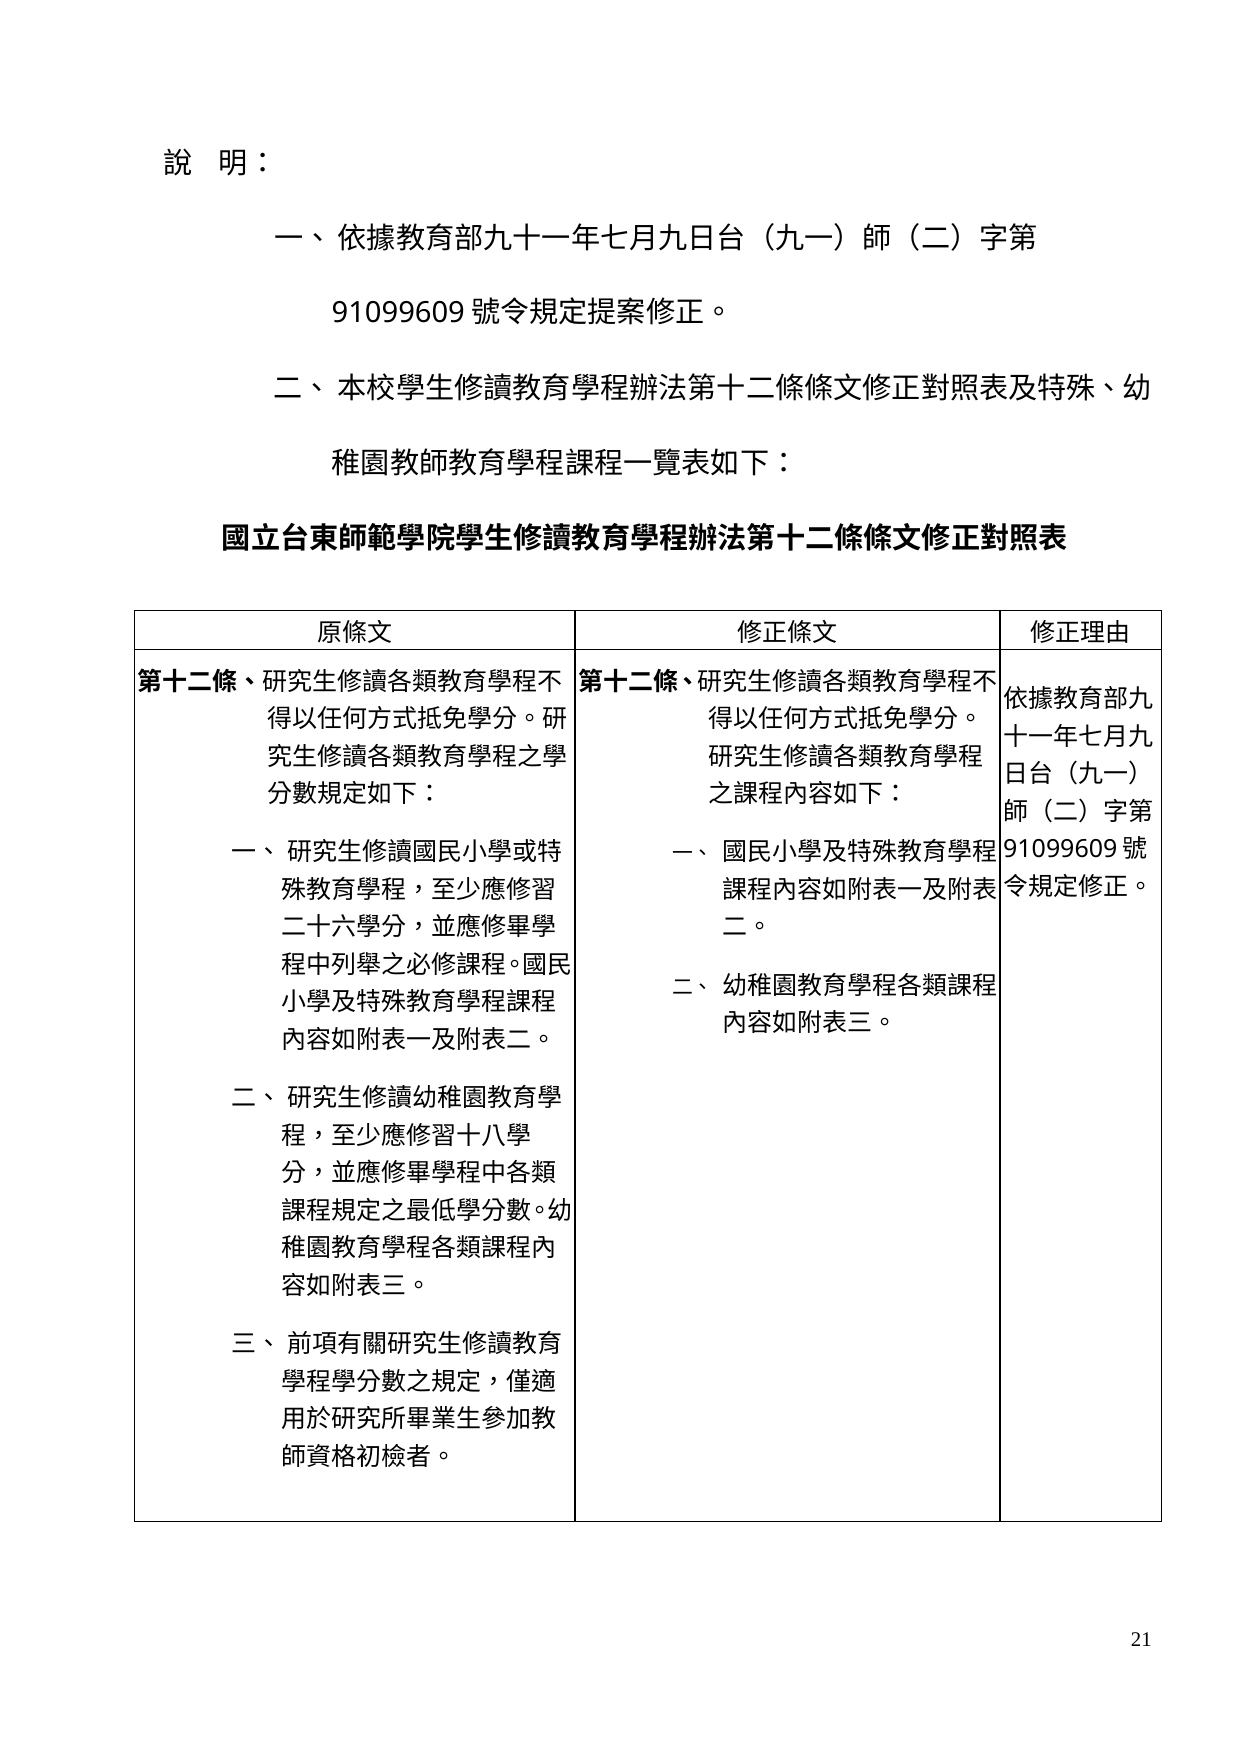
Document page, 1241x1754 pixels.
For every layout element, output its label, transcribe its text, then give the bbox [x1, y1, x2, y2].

table_cell 依據教育部九十一年七月九日台（九一）師（二）字第91099609號令規定修正。 [1001, 650, 1161, 1521]
table_cell 第十二條、研究生修讀各類教育學程不得以任何方式抵免學分。研究生修讀各類教育學程之學分數規定如下： 研究生修讀國民小學或特殊教育學程，至少應修習二十六學分，並應修畢學程中列舉之必修課程。國民小學及特殊教育學程課程內容如附表一及附表二。 研究生修讀幼稚園教育學程，至少應修習十八學分，並應修畢學程中各類課程規定之最低學分數。幼稚園教育學程各類課程內容如附表三。 前項有關研究生修讀教育學程學分數之規定，僅適用於研究所畢業生參加教師資格初檢者。 [135, 650, 574, 1521]
text 國立台東師範學院學生修讀教育學程辦法第十二條條文修正對照表 [137, 498, 1152, 573]
list 依據教育部九十一年七月九日台（九一）師（二）字第91099609號令規定提案修正。 [274, 198, 1152, 348]
table_cell 第十二條、研究生修讀各類教育學程不得以任何方式抵免學分。研究生修讀各類教育學程之課程內容如下： 國民小學及特殊教育學程課程內容如附表一及附表二。 幼稚園教育學程各類課程內容如附表三。 [576, 650, 999, 1521]
table_header 原條文 [135, 611, 574, 649]
list 本校學生修讀教育學程辦法第十二條條文修正對照表及特殊、幼稚園教師教育學程課程一覽表如下： [273, 348, 1152, 498]
table_header 修正理由 [1001, 611, 1161, 649]
table_header 修正條文 [576, 611, 999, 649]
text 說 明： [133, 123, 1152, 198]
